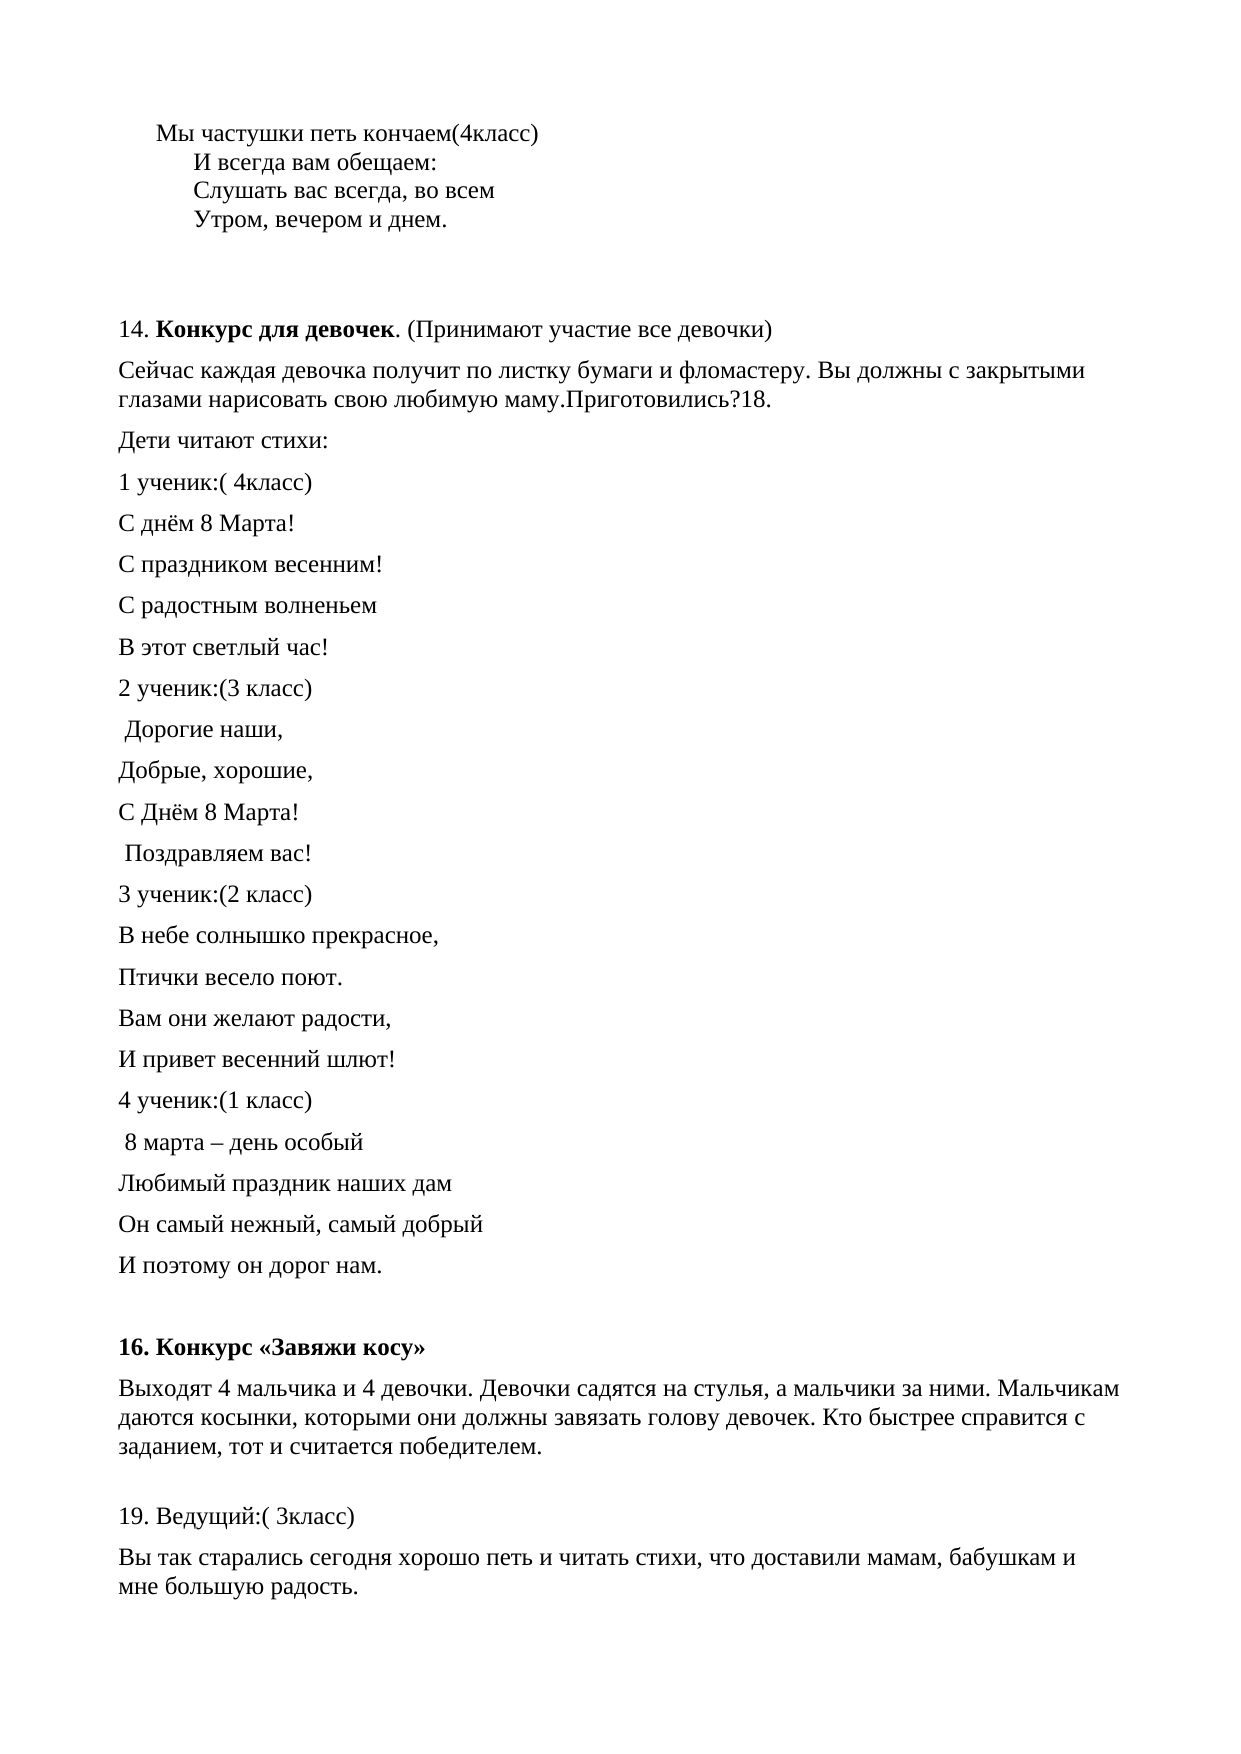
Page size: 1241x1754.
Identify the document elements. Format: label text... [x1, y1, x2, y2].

text Дети читают стихи: [118, 425, 1122, 454]
text В этот светлый час! [118, 632, 1122, 660]
text Он самый нежный, самый добрый [118, 1209, 1122, 1238]
text Птички весело поют. [118, 962, 1122, 990]
text 3 ученик:(2 класс) [118, 879, 1122, 908]
text Сейчас каждая девочка получит по листку бумаги и фломастеру. Вы должны с закрытыми глазами нарисовать свою любимую маму.Приготовились?18. [118, 355, 1122, 413]
text И поэтому он дорог нам. [118, 1250, 1122, 1279]
text Выходят 4 мальчика и 4 девочки. Девочки садятся на стулья, а мальчики за ними. Мальчикам даются косынки, которыми они должны завязать голову девочек. Кто быстрее справится с заданием, тот и считается победителем. [118, 1373, 1122, 1460]
text Любимый праздник наших дам [118, 1168, 1122, 1197]
text Поздравляем вас! [118, 838, 1122, 867]
text 8 марта – день особый [118, 1127, 1122, 1155]
text 16. Конкурс «Завяжи косу» [118, 1332, 1122, 1361]
text В небе солнышко прекрасное, [118, 920, 1122, 949]
text 4 ученик:(1 класс) [118, 1085, 1122, 1114]
text Дорогие наши, [118, 714, 1122, 743]
text 1 ученик:( 4класс) [118, 467, 1122, 495]
text Вам они желают радости, [118, 1003, 1122, 1032]
text С Днём 8 Марта! [118, 797, 1122, 825]
text Добрые, хорошие, [118, 755, 1122, 784]
text И привет весенний шлют! [118, 1044, 1122, 1073]
text С праздником весенним! [118, 549, 1122, 578]
text Мы частушки петь кончаем(4класс) И всегда вам обещаем: Слушать вас всегда, во всем Утром, вечером и днем. [156, 118, 1122, 233]
text С днём 8 Марта! [118, 508, 1122, 537]
text 2 ученик:(3 класс) [118, 673, 1122, 702]
text Вы так старались сегодня хорошо петь и читать стихи, что доставили мамам, бабушкам и мне большую радость. [118, 1542, 1122, 1600]
text С радостным волненьем [118, 590, 1122, 619]
text 14. Конкурс для девочек. (Принимают участие все девочки) [118, 314, 1122, 343]
text 19. Ведущий:( 3класс) [118, 1472, 1122, 1530]
